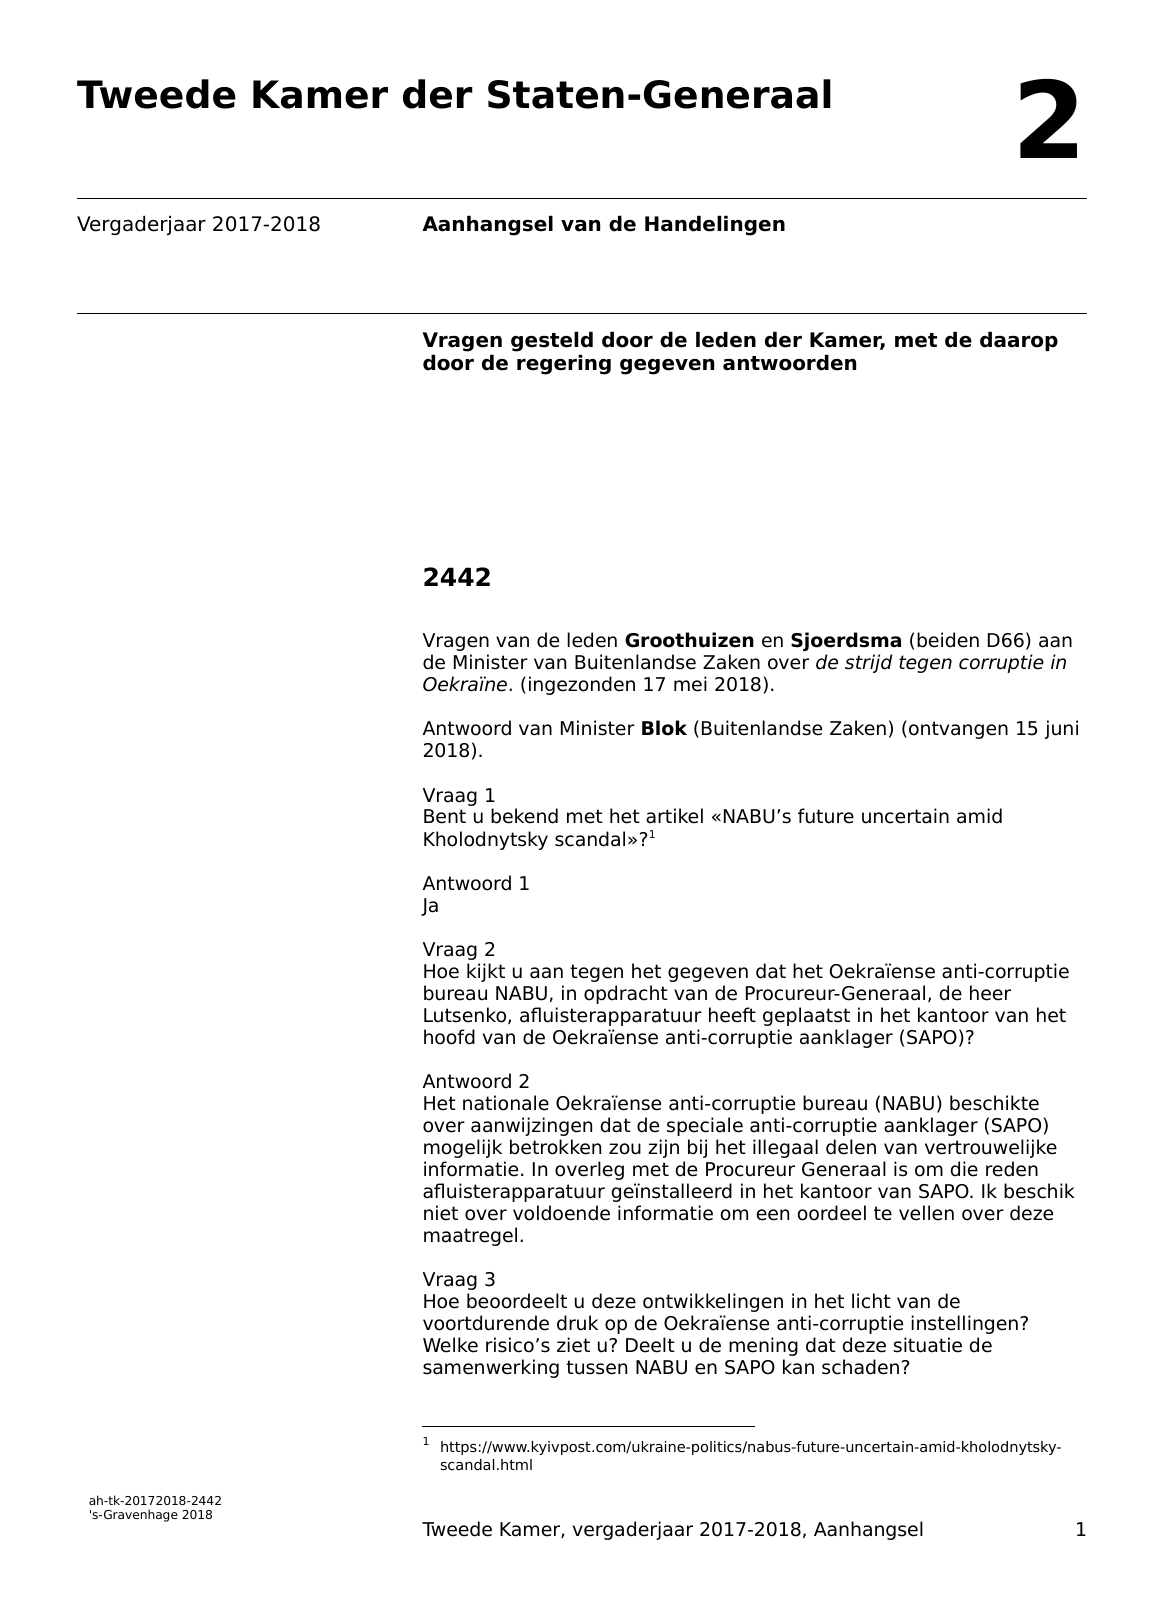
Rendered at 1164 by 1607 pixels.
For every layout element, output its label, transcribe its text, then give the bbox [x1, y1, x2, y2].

text Ja [422, 894, 1087, 917]
text Hoe beoordeelt u deze ontwikkelingen in het licht van de voortdurende druk op de Oekraïense anti-corruptie instellingen? Welke risico’s ziet u? Deelt u de mening dat deze situatie de samenwerking tussen NABU en SAPO kan schaden? [422, 1291, 1087, 1379]
table_cell Aanhangsel van de Handelingen [422, 199, 1087, 313]
text Antwoord 2 [422, 1071, 1087, 1093]
table_cell Vragen gesteld door de leden der Kamer, met de daarop door de regering gegeven antwoorden [422, 314, 1087, 375]
text 's-Gravenhage 2018 [88, 1508, 323, 1522]
table_cell Vergaderjaar 2017-2018 [77, 199, 422, 313]
table_header Tweede Kamer der Staten-Generaal [77, 59, 886, 198]
text Vraag 3 [422, 1269, 1087, 1291]
text https://www.kyivpost.com/ukraine-politics/nabus-future-uncertain-amid-kholodnytsky-scandal.html [422, 1435, 1087, 1474]
text Vragen van de leden Groothuizen en Sjoerdsma (beiden D66) aan de Minister van Buitenlandse Zaken over de strijd tegen corruptie in Oekraïne. (ingezonden 17 mei 2018). [422, 630, 1087, 696]
text Vraag 2 [422, 939, 1087, 961]
text Het nationale Oekraïense anti-corruptie bureau (NABU) beschikte over aanwijzingen dat de speciale anti-corruptie aanklager (SAPO) mogelijk betrokken zou zijn bij het illegaal delen van vertrouwelijke informatie. In overleg met de Procureur Generaal is om die reden afluisterapparatuur geïnstalleerd in het kantoor van SAPO. Ik beschik niet over voldoende informatie om een oordeel te vellen over deze maatregel. [422, 1093, 1087, 1247]
text Antwoord 1 [422, 873, 1087, 894]
text Hoe kijkt u aan tegen het gegeven dat het Oekraïense anti-corruptie bureau NABU, in opdracht van de Procureur-Generaal, de heer Lutsenko, afluisterapparatuur heeft geplaatst in het kantoor van het hoofd van de Oekraïense anti-corruptie aanklager (SAPO)? [422, 961, 1087, 1049]
table_cell [77, 314, 422, 375]
text Bent u bekend met het artikel «NABU’s future uncertain amid Kholodnytsky scandal»? [422, 806, 1087, 850]
text Antwoord van Minister Blok (Buitenlandse Zaken) (ontvangen 15 juni 2018). [422, 718, 1087, 762]
text Vraag 1 [422, 784, 1087, 806]
table_header 2 [886, 59, 1087, 198]
text 2442 [422, 563, 1087, 592]
text ah-tk-20172018-2442 [88, 1494, 323, 1508]
